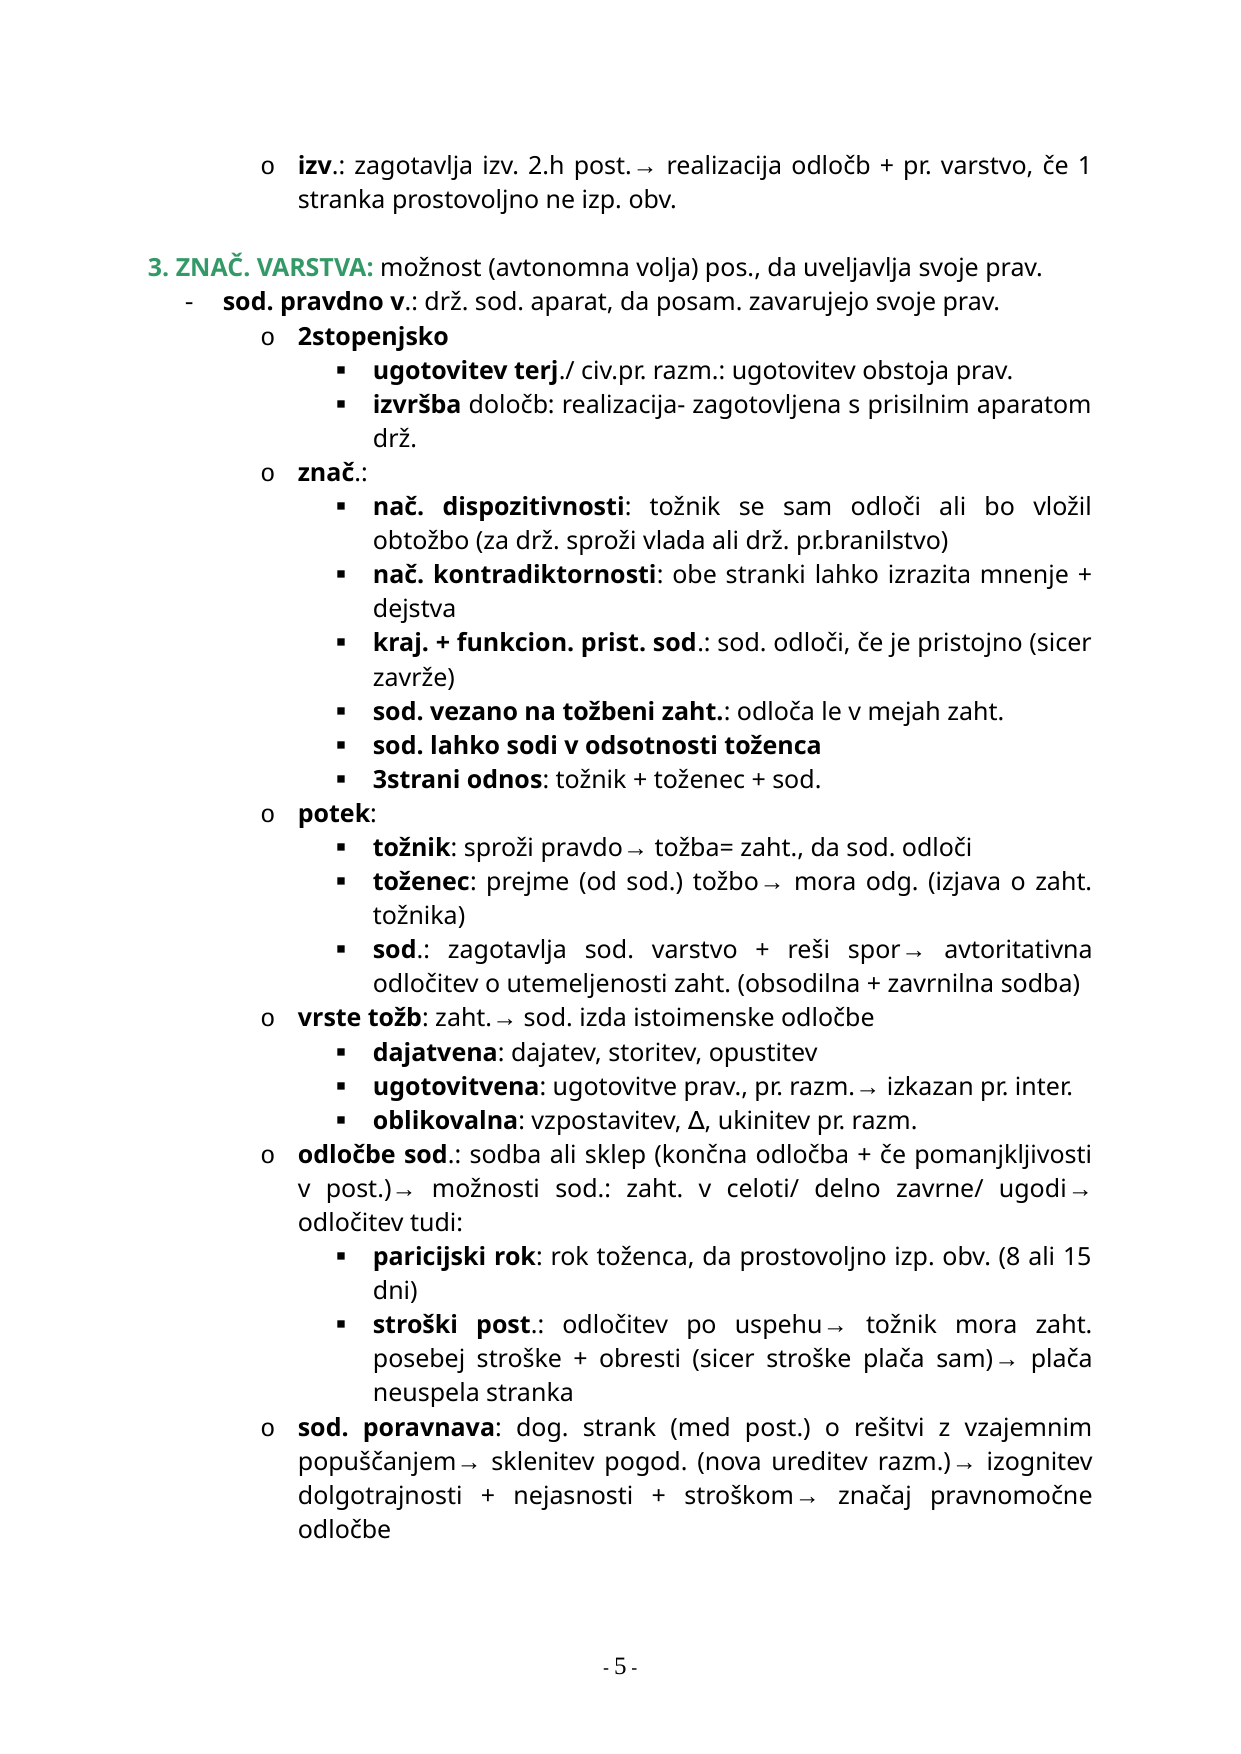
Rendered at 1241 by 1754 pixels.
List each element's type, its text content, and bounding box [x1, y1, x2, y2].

list izv.: zagotavlja izv. 2.h post.→ realizacija odločb + pr. varstvo, če 1 stranka prostovoljno ne izp. obv. [260, 148, 1093, 216]
list sod. poravnava: dog. strank (med post.) o rešitvi z vzajemnim popuščanjem→ sklenitev pogod. (nova ureditev razm.)→ izognitev dolgotrajnosti + nejasnosti + stroškom→ značaj pravnomočne odločbe [260, 1409, 1093, 1546]
list tožnik: sproži pravdo→ tožba= zaht., da sod. odloči [335, 830, 1093, 864]
list sod.: zagotavlja sod. varstvo + reši spor→ avtoritativna odločitev o utemeljenosti zaht. (obsodilna + zavrnilna sodba) [335, 932, 1093, 1000]
list vrste tožb: zaht.→ sod. izda istoimenske odločbe [260, 1000, 1093, 1034]
list 3strani odnos: tožnik + toženec + sod. [335, 761, 1093, 795]
list sod. pravdno v.: drž. sod. aparat, da posam. zavarujejo svoje prav. [185, 284, 1093, 318]
list kraj. + funkcion. prist. sod.: sod. odloči, če je pristojno (sicer zavrže) [335, 625, 1093, 693]
list ugotovitev terj./ civ.pr. razm.: ugotovitev obstoja prav. [335, 352, 1093, 386]
list nač. kontradiktornosti: obe stranki lahko izrazita mnenje + dejstva [335, 557, 1093, 625]
list paricijski rok: rok toženca, da prostovoljno izp. obv. (8 ali 15 dni) [335, 1239, 1093, 1307]
text 3. ZNAČ. VARSTVA: možnost (avtonomna volja) pos., da uveljavlja svoje prav. [148, 250, 1093, 284]
list izvršba določb: realizacija- zagotovljena s prisilnim aparatom drž. [335, 386, 1093, 454]
list oblikovalna: vzpostavitev, ∆, ukinitev pr. razm. [335, 1102, 1093, 1136]
list dajatvena: dajatev, storitev, opustitev [335, 1034, 1093, 1068]
list odločbe sod.: sodba ali sklep (končna odločba + če pomanjkljivosti v post.)→ možnosti sod.: zaht. v celoti/ delno zavrne/ ugodi→ odločitev tudi: [260, 1136, 1093, 1239]
list sod. lahko sodi v odsotnosti toženca [335, 727, 1093, 761]
list potek: [260, 795, 1093, 830]
list znač.: [260, 454, 1093, 489]
list toženec: prejme (od sod.) tožbo→ mora odg. (izjava o zaht. tožnika) [335, 864, 1093, 932]
list sod. vezano na tožbeni zaht.: odloča le v mejah zaht. [335, 693, 1093, 727]
list 2stopenjsko [260, 318, 1093, 352]
list stroški post.: odločitev po uspehu→ tožnik mora zaht. posebej stroške + obresti (sicer stroške plača sam)→ plača neuspela stranka [335, 1307, 1093, 1409]
list ugotovitvena: ugotovitve prav., pr. razm.→ izkazan pr. inter. [335, 1068, 1093, 1102]
list nač. dispozitivnosti: tožnik se sam odloči ali bo vložil obtožbo (za drž. sproži vlada ali drž. pr.branilstvo) [335, 489, 1093, 557]
